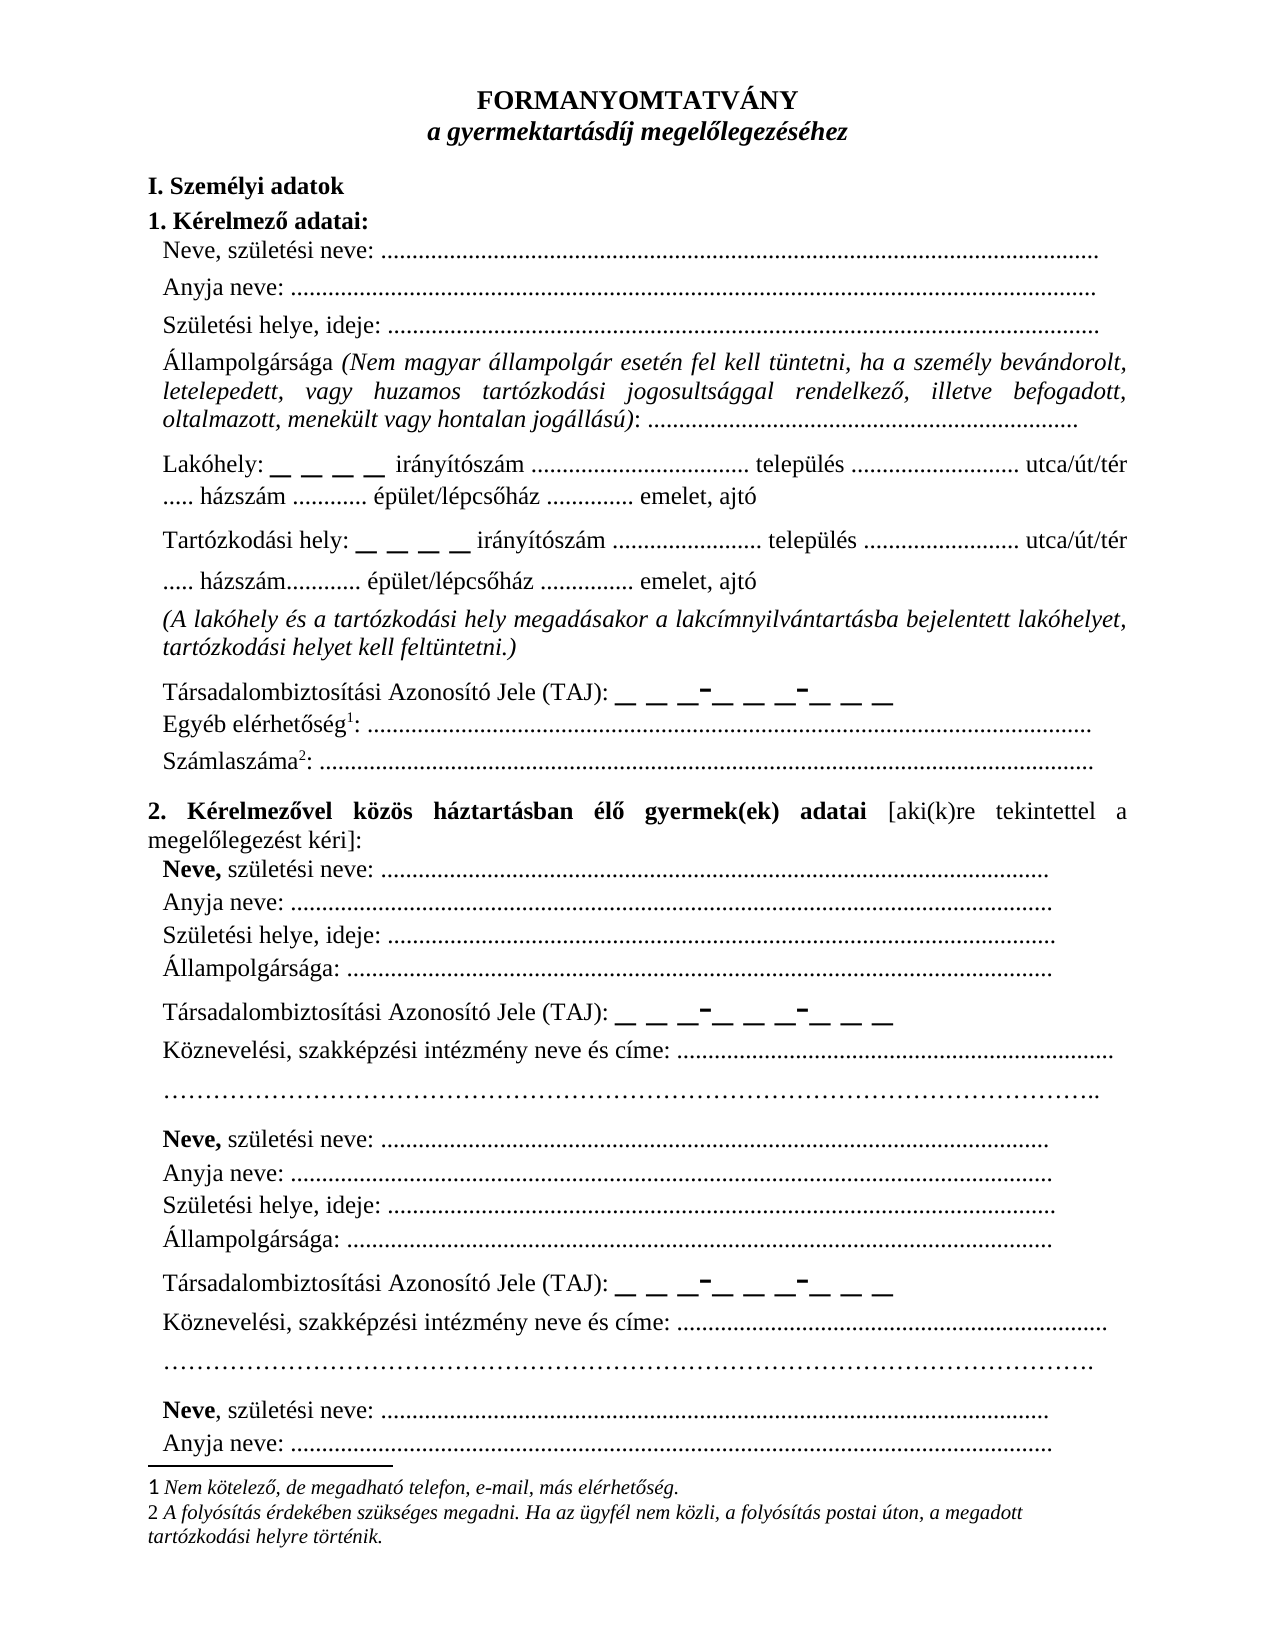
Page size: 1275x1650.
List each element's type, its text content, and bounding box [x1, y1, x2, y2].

text Neve, születési neve: ................................................................................................................... [162, 235, 1127, 264]
text Anyja neve: ................................................................................................................................. [162, 272, 1127, 301]
text Születési helye, ideje: ........................................................................................................... [162, 920, 1127, 948]
text I. Személyi adatok [148, 171, 1127, 200]
text Lakóhely: _ _ _ _ irányítószám ................................... település ........................... utca/út/tér ..... házszám ............ épület/lépcsőház .............. emelet, ajtó [162, 433, 1127, 510]
text Állampolgársága: ................................................................................................................. [162, 953, 1127, 981]
text …………………………………………………………………………………………………. [162, 1346, 1127, 1374]
text Társadalombiztosítási Azonosító Jele (TAJ): _ _ _-_ _ _-_ _ _ [162, 1252, 1127, 1300]
text (A lakóhely és a tartózkodási hely megadásakor a lakcímnyilvántartásba bejelentett lakóhelyet, tartózkodási helyet kell feltüntetni.) [162, 604, 1127, 661]
text Társadalombiztosítási Azonosító Jele (TAJ): _ _ _-_ _ _-_ _ _ [162, 981, 1127, 1029]
text Köznevelési, szakképzési intézmény neve és címe: ..................................................................... [162, 1307, 1127, 1335]
text Nem kötelező, de megadható telefon, e-mail, más elérhetőség. [148, 1472, 1127, 1500]
text Tartózkodási hely: _ _ _ _ irányítószám ........................ település ......................... utca/út/tér ..... házszám............ épület/lépcsőház ............... emelet, ajtó [162, 510, 1127, 595]
text Anyja neve: .......................................................................................................................... [162, 1158, 1127, 1186]
text Születési helye, ideje: .................................................................................................................. [162, 310, 1127, 338]
text Anyja neve: .......................................................................................................................... [162, 1428, 1127, 1457]
text Születési helye, ideje: ........................................................................................................... [162, 1191, 1127, 1219]
text 1. Kérelmező adatai: [148, 206, 1127, 235]
text Neve, születési neve: ........................................................................................................... [162, 854, 1127, 882]
text Neve, születési neve: ........................................................................................................... [162, 1124, 1127, 1153]
text A folyósítás érdekében szükséges megadni. Ha az ügyfél nem közli, a folyósítás postai úton, a megadott tartózkodási helyre történik. [148, 1500, 1127, 1548]
text Neve, születési neve: ........................................................................................................... [162, 1396, 1127, 1424]
text Állampolgársága (Nem magyar állampolgár esetén fel kell tüntetni, ha a személy bevándorolt, letelepedett, vagy huzamos tartózkodási jogosultsággal rendelkező, illetve befogadott, oltalmazott, menekült vagy hontalan jogállású): ..................................................................... [162, 347, 1127, 433]
text Társadalombiztosítási Azonosító Jele (TAJ): _ _ _-_ _ _-_ _ _ [162, 661, 1127, 709]
text ………………………………………………………………………………………………….. [162, 1075, 1127, 1104]
text Egyéb elérhetőség: .................................................................................................................... [162, 709, 1127, 738]
text Számlaszáma: ............................................................................................................................ [162, 746, 1127, 775]
text Köznevelési, szakképzési intézmény neve és címe: ...................................................................... [162, 1036, 1127, 1064]
text Állampolgársága: ................................................................................................................. [162, 1224, 1127, 1252]
text FORMANYOMTATVÁNY a gyermektartásdíj megelőlegezéséhez [148, 84, 1127, 146]
text 2. Kérelmezővel közös háztartásban élő gyermek(ek) adatai [aki(k)re tekintettel a megelőlegezést kéri]: [148, 796, 1127, 854]
text Anyja neve: .......................................................................................................................... [162, 887, 1127, 915]
